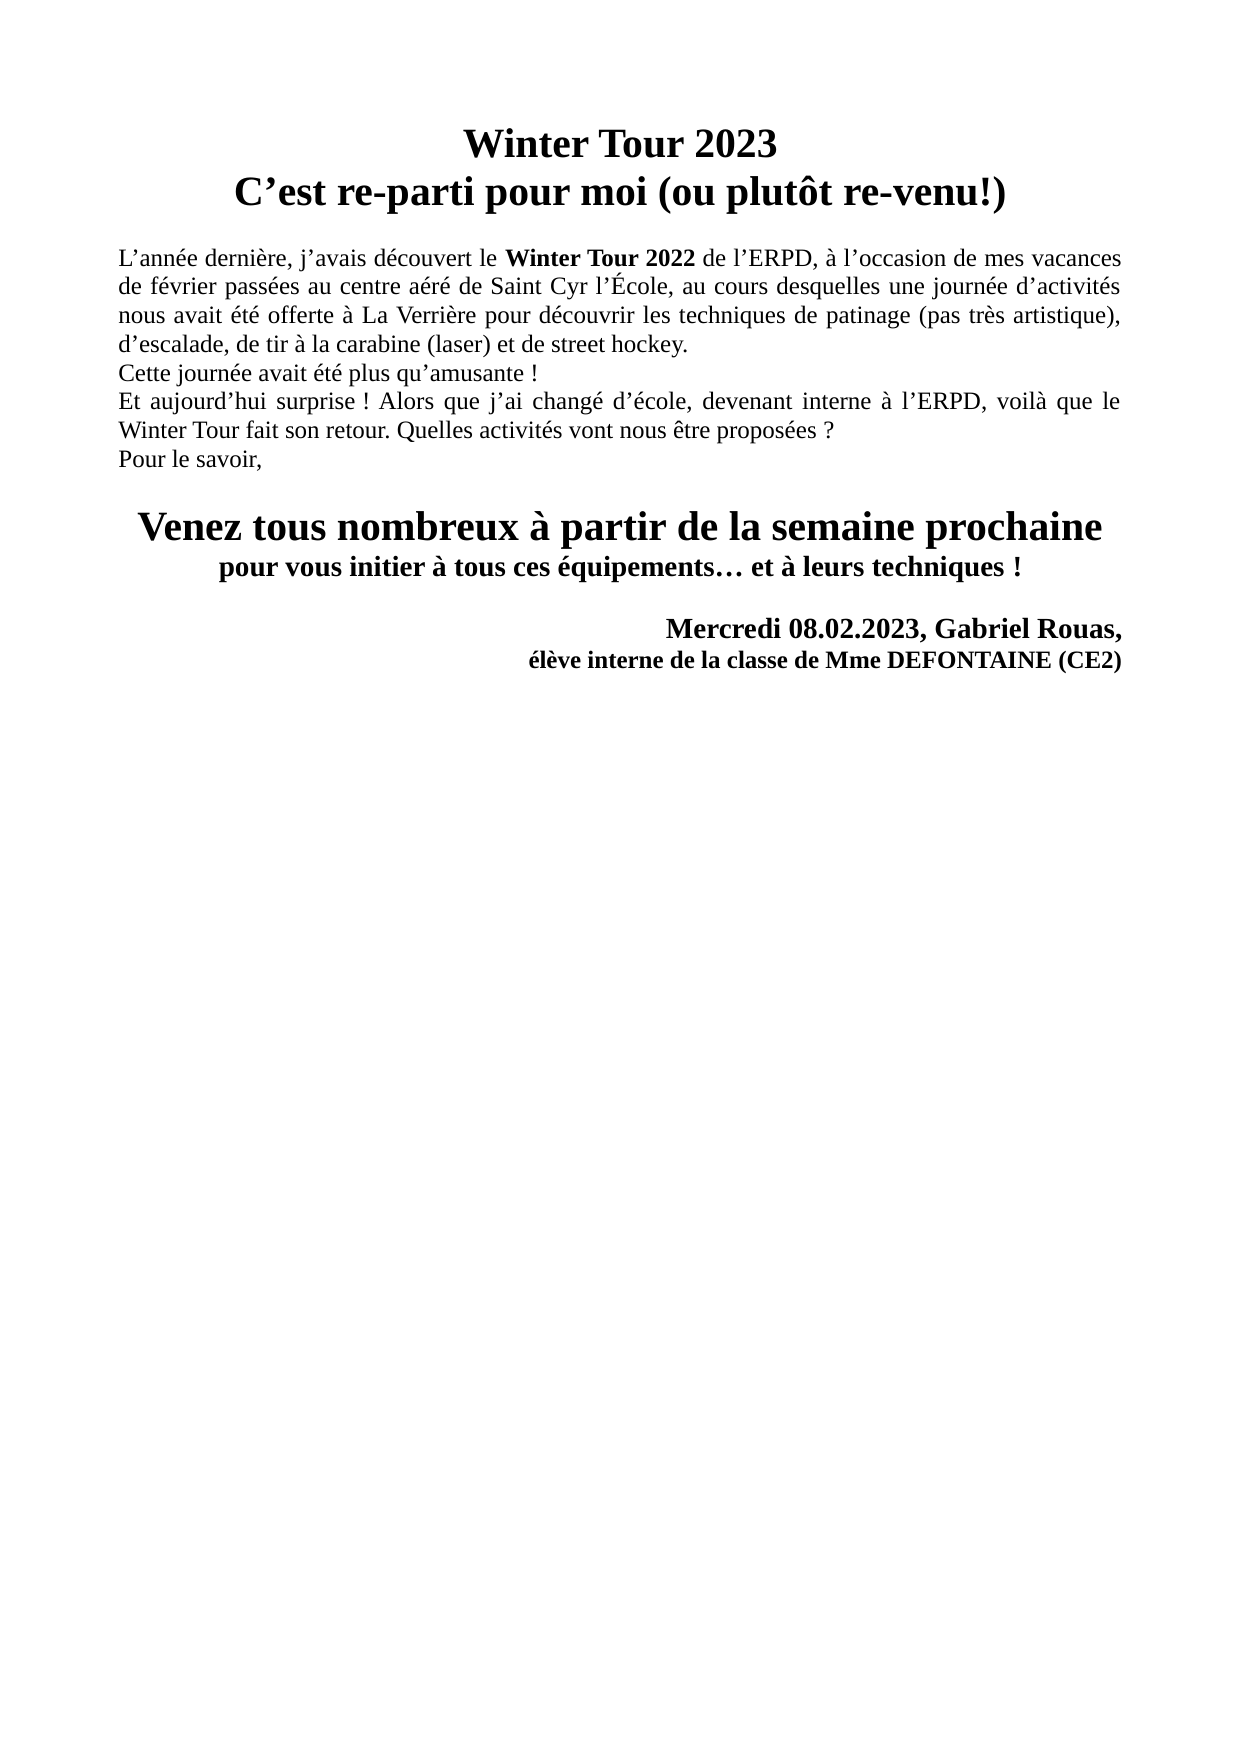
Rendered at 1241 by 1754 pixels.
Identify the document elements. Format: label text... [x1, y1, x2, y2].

text L’année dernière, j’avais découvert le Winter Tour 2022 de l’ERPD, à l’occasion de mes vacances de février passées au centre aéré de Saint Cyr l’École, au cours desquelles une journée d’activités nous avait été offerte à La Verrière pour découvrir les techniques de patinage (pas très artistique), d’escalade, de tir à la carabine (laser) et de street hockey. [118, 243, 1122, 358]
text Et aujourd’hui surprise ! Alors que j’ai changé d’école, devenant interne à l’ERPD, voilà que le Winter Tour fait son retour. Quelles activités vont nous être proposées ? [118, 386, 1122, 444]
text Venez tous nombreux à partir de la semaine prochaine [118, 501, 1122, 549]
text Cette journée avait été plus qu’amusante ! [118, 358, 1122, 386]
text élève interne de la classe de Mme DEFONTAINE (CE2) [118, 645, 1122, 674]
text Winter Tour 2023 [118, 118, 1122, 166]
text C’est re-parti pour moi (ou plutôt re-venu!) [118, 166, 1122, 214]
text pour vous initier à tous ces équipements… et à leurs techniques ! [118, 549, 1122, 583]
text Pour le savoir, [118, 444, 1122, 473]
text Mercredi 08.02.2023, Gabriel Rouas, [118, 612, 1122, 645]
